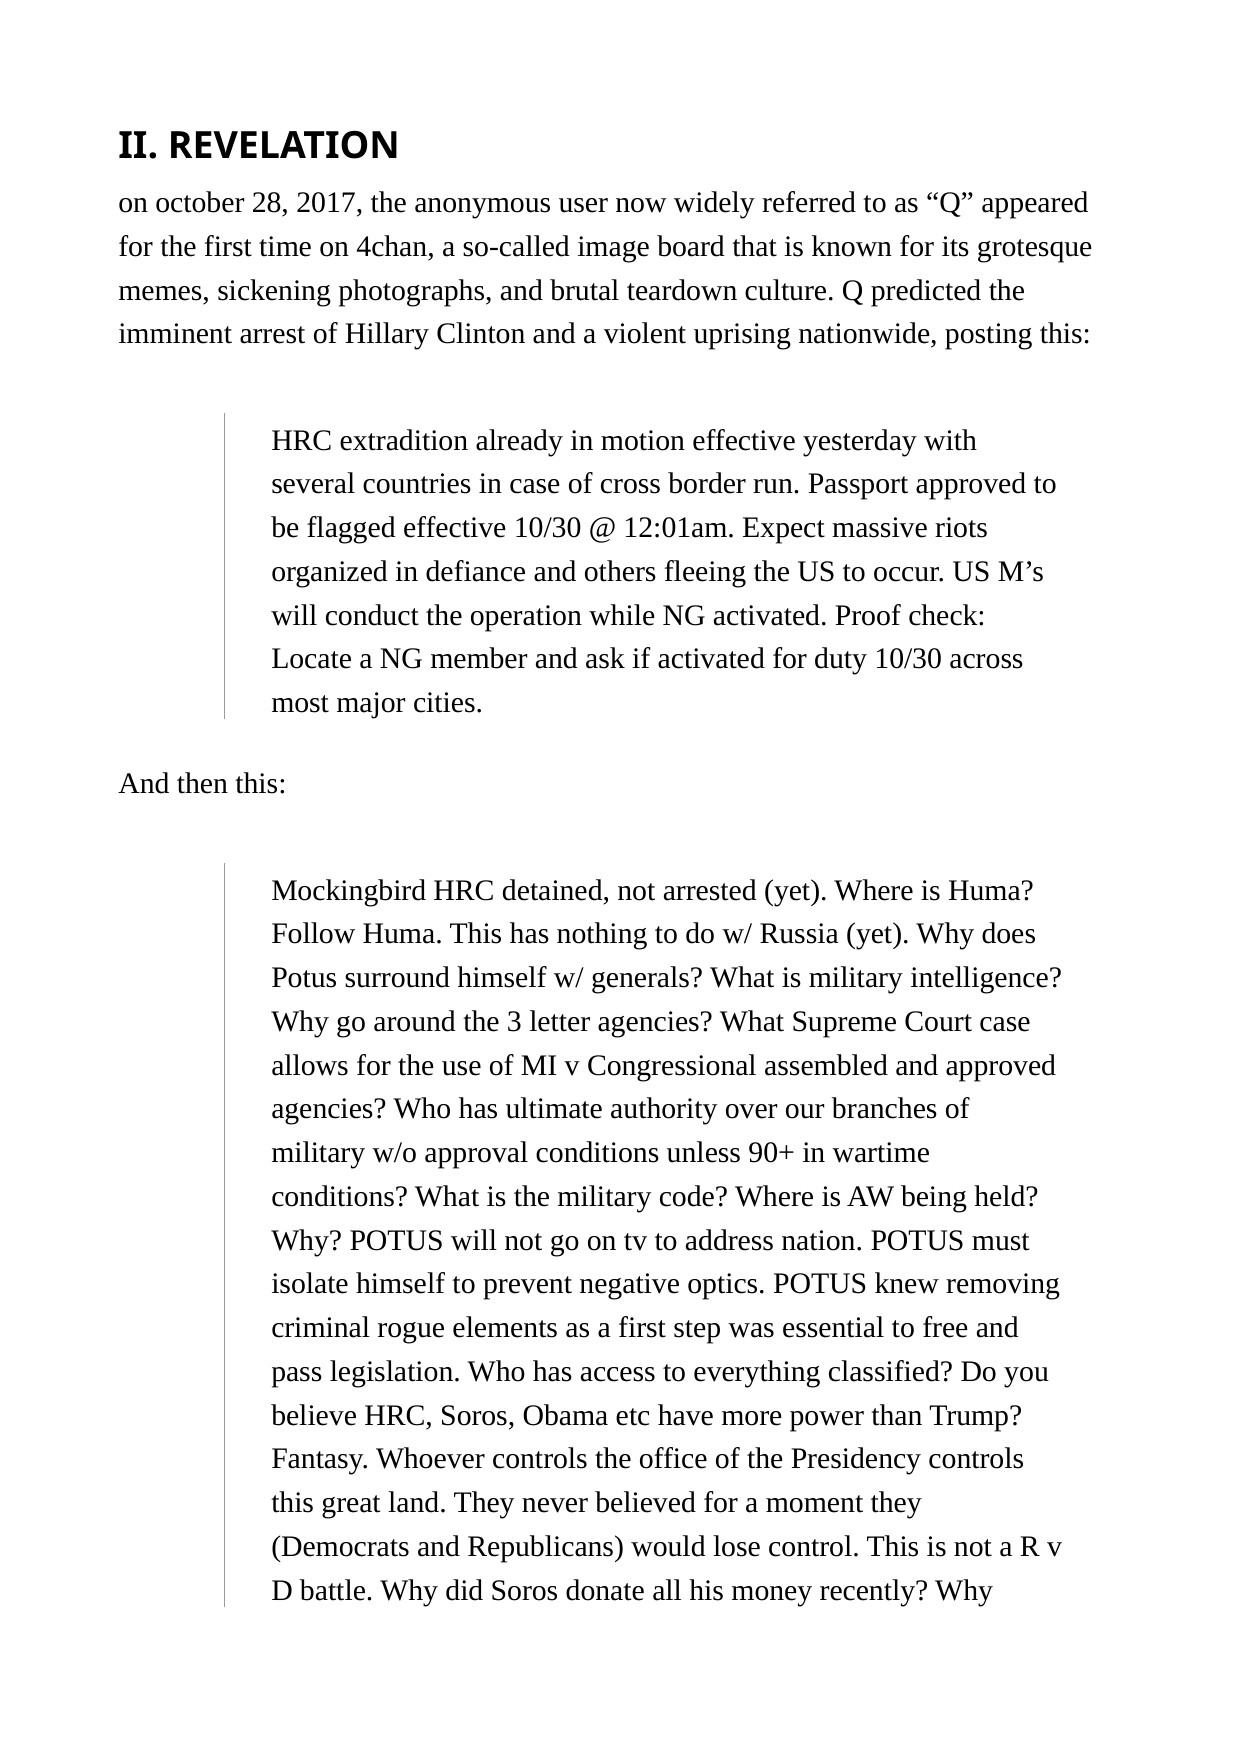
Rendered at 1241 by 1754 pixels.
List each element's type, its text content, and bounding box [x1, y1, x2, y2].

text Mockingbird HRC detained, not arrested (yet). Where is Huma? Follow Huma. This has nothing to do w/ Russia (yet). Why does Potus surround himself w/ generals? What is military intelligence? Why go around the 3 letter agencies? What Supreme Court case allows for the use of MI v Congressional assembled and approved agencies? Who has ultimate authority over our branches of military w/o approval conditions unless 90+ in wartime conditions? What is the military code? Where is AW being held? Why? POTUS will not go on tv to address nation. POTUS must isolate himself to prevent negative optics. POTUS knew removing criminal rogue elements as a first step was essential to free and pass legislation. Who has access to everything classified? Do you believe HRC, Soros, Obama etc have more power than Trump? Fantasy. Whoever controls the office of the Presidency controls this great land. They never believed for a moment they (Democrats and Republicans) would lose control. This is not a R v D battle. Why did Soros donate all his money recently? Why [225, 863, 1063, 1607]
text And then this: [118, 757, 1122, 800]
subtitle II. REVELATION [118, 118, 1122, 169]
text on october 28, 2017, the anonymous user now widely referred to as “Q” appeared for the first time on 4chan, a so-called image board that is known for its grotesque memes, sickening photographs, and brutal teardown culture. Q predicted the imminent arrest of Hillary Clinton and a violent uprising nationwide, posting this: [118, 175, 1122, 350]
text HRC extradition already in motion effective yesterday with several countries in case of cross border run. Passport approved to be flagged effective 10/30 @ 12:01am. Expect massive riots organized in defiance and others fleeing the US to occur. US M’s will conduct the operation while NG activated. Proof check: Locate a NG member and ask if activated for duty 10/30 across most major cities. [225, 413, 1063, 719]
